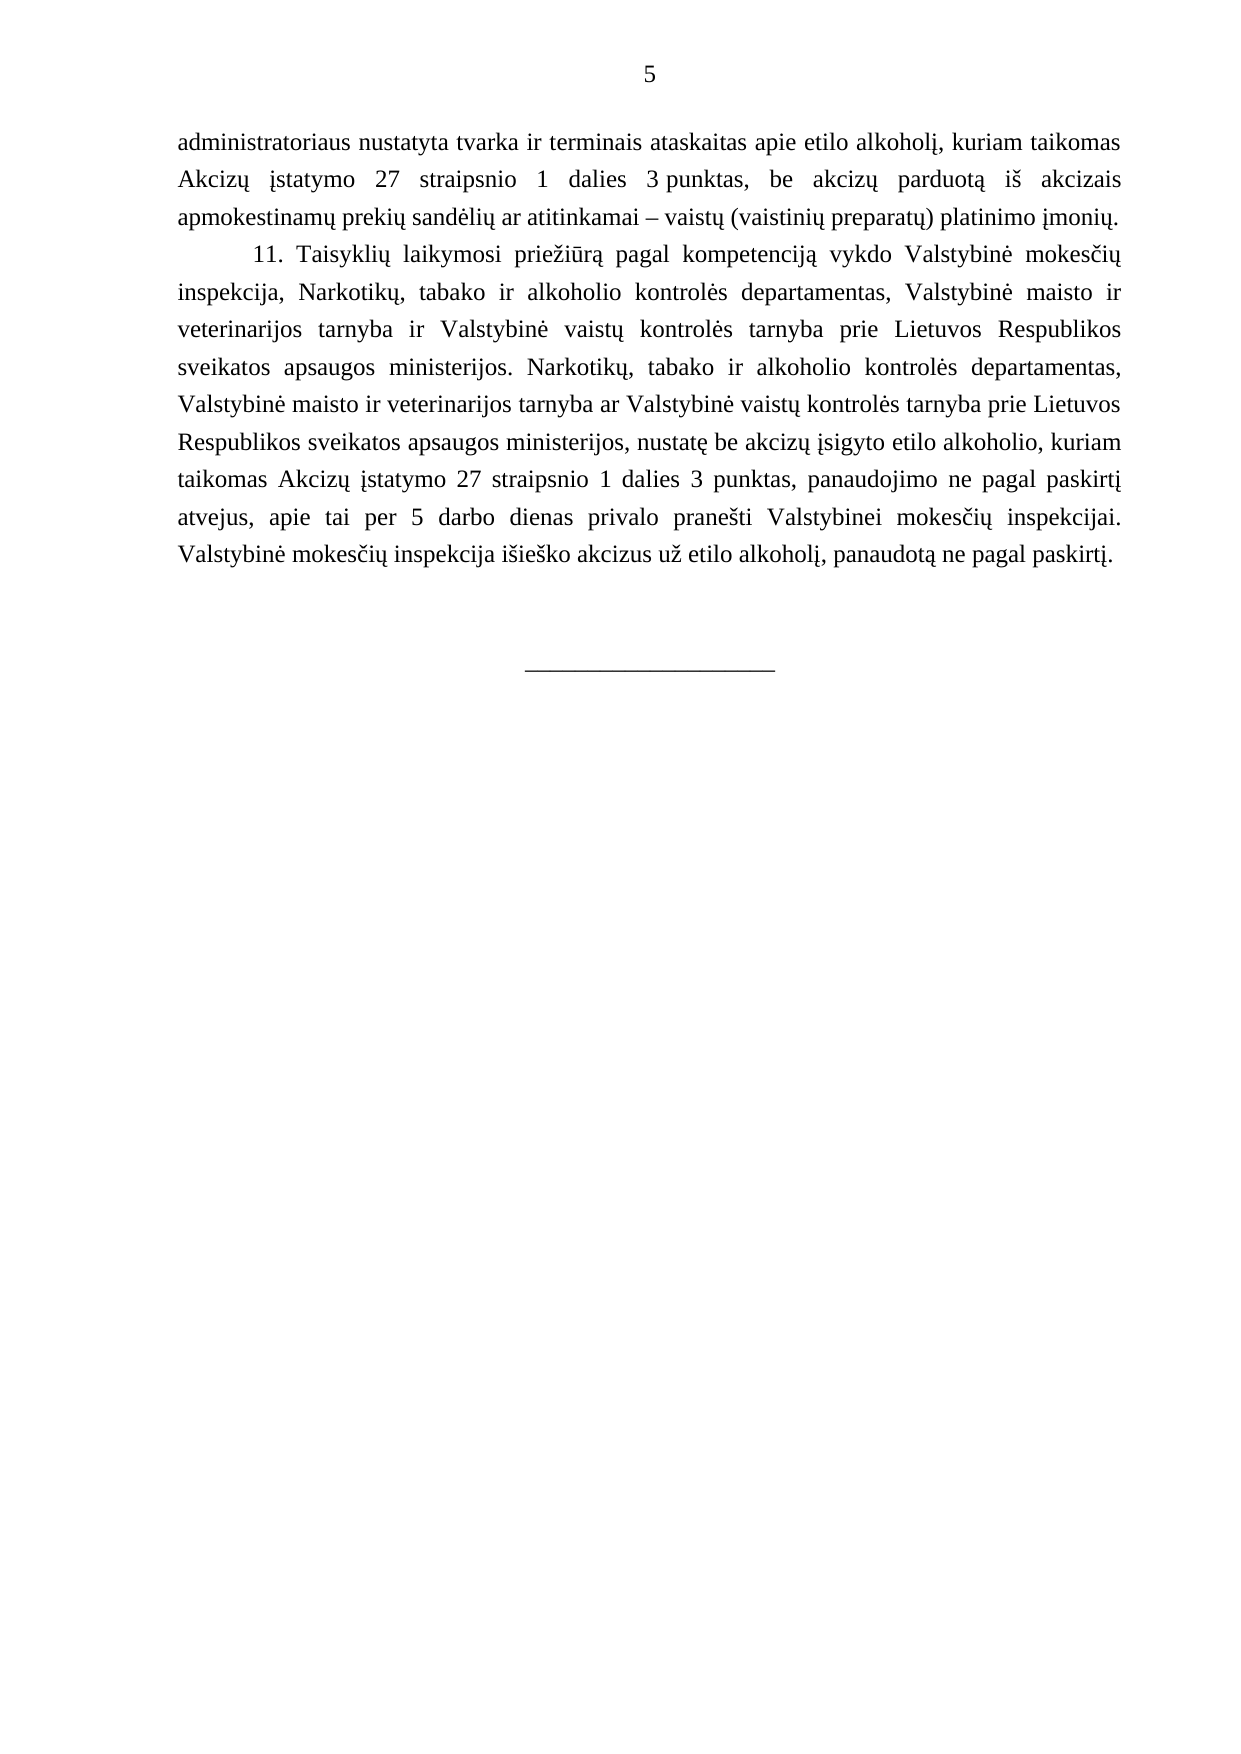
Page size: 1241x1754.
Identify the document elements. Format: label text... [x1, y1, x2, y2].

text 11. Taisyklių laikymosi priežiūrą pagal kompetenciją vykdo Valstybinė mokesčių inspekcija, Narkotikų, tabako ir alkoholio kontrolės departamentas, Valstybinė maisto ir veterinarijos tarnyba ir Valstybinė vaistų kontrolės tarnyba prie Lietuvos Respublikos sveikatos apsaugos ministerijos. Narkotikų, tabako ir alkoholio kontrolės departamentas, Valstybinė maisto ir veterinarijos tarnyba ar Valstybinė vaistų kontrolės tarnyba prie Lietuvos Respublikos sveikatos apsaugos ministerijos, nustatę be akcizų įsigyto etilo alkoholio, kuriam taikomas Akcizų įstatymo 27 straipsnio 1 dalies 3 punktas, panaudojimo ne pagal paskirtį atvejus, apie tai per 5 darbo dienas privalo pranešti Valstybinei mokesčių inspekcijai. Valstybinė mokesčių inspekcija išieško akcizus už etilo alkoholį, panaudotą ne pagal paskirtį. [177, 231, 1122, 568]
text administratoriaus nustatyta tvarka ir terminais ataskaitas apie etilo alkoholį, kuriam taikomas Akcizų įstatymo 27 straipsnio 1 dalies 3 punktas, be akcizų parduotą iš akcizais apmokestinamų prekių sandėlių ar atitinkamai – vaistų (vaistinių preparatų) platinimo įmonių. [177, 118, 1122, 231]
text –––––––––––––––––––– [177, 654, 1122, 683]
